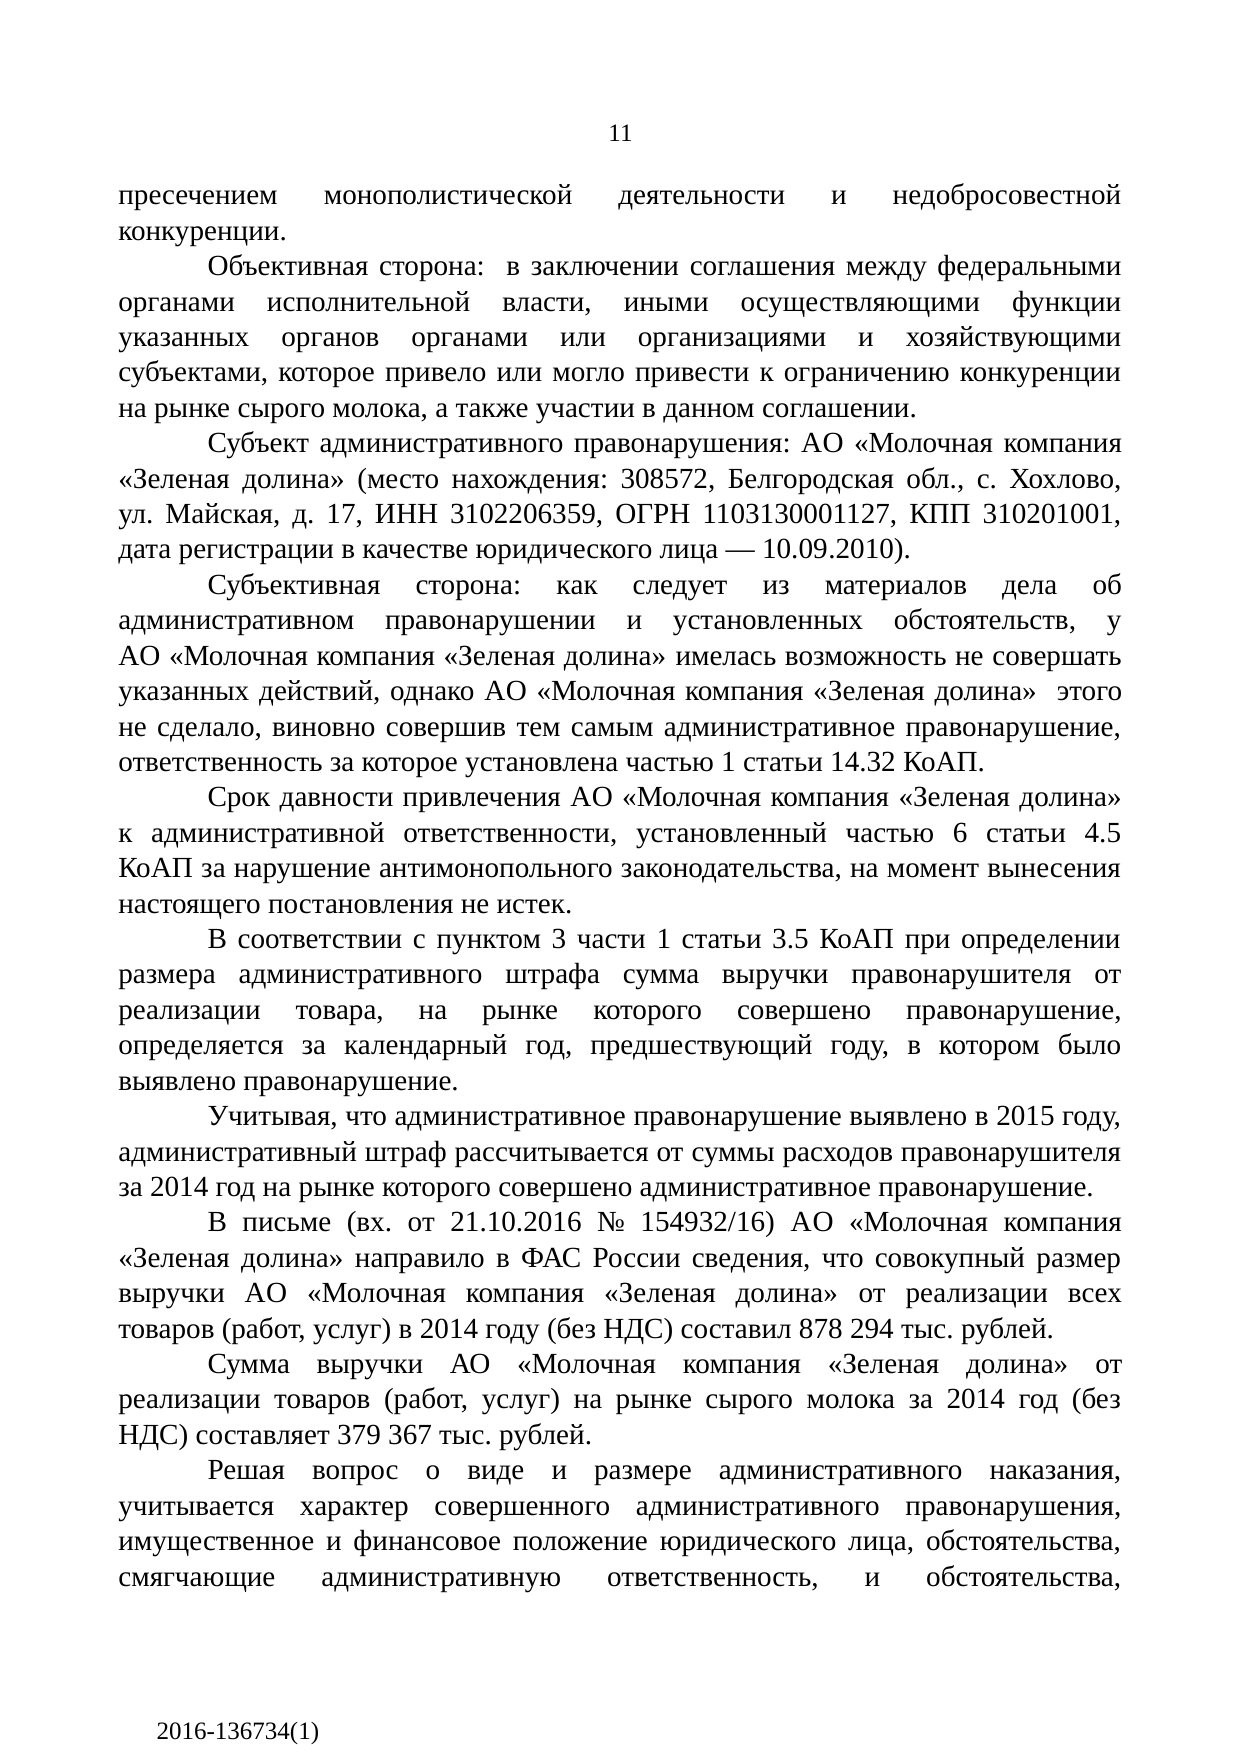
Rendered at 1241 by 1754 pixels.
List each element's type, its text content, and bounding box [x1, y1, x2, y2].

text В соответствии с пунктом 3 части 1 статьи 3.5 КоАП при определении размера административного штрафа сумма выручки правонарушителя от реализации товара, на рынке которого совершено правонарушение, определяется за календарный год, предшествующий году, в котором было выявлено правонарушение. [118, 920, 1122, 1097]
text Объективная сторона: в заключении соглашения между федеральными органами исполнительной власти, иными осуществляющими функции указанных органов органами или организациями и хозяйствующими субъектами, которое привело или могло привести к ограничению конкуренции на рынке сырого молока, а также участии в данном соглашении. [118, 247, 1122, 424]
text В письме (вх. от 21.10.2016 № 154932/16) АО «Молочная компания «Зеленая долина» направило в ФАС России сведения, что совокупный размер выручки АО «Молочная компания «Зеленая долина» от реализации всех товаров (работ, услуг) в 2014 году (без НДС) составил 878 294 тыс. рублей. [118, 1203, 1122, 1345]
text Учитывая, что административное правонарушение выявлено в 2015 году, административный штраф рассчитывается от суммы расходов правонарушителя за 2014 год на рынке которого совершено административное правонарушение. [118, 1097, 1122, 1203]
text Решая вопрос о виде и размере административного наказания, учитывается характер совершенного административного правонарушения, имущественное и финансовое положение юридического лица, обстоятельства, смягчающие административную ответственность, и обстоятельства, [118, 1451, 1122, 1593]
text Субъективная сторона: как следует из материалов дела об административном правонарушении и установленных обстоятельств, у АО «Молочная компания «Зеленая долина» имелась возможность не совершать указанных действий, однако АО «Молочная компания «Зеленая долина» этого не сделало, виновно совершив тем самым административное правонарушение, ответственность за которое установлена частью 1 статьи 14.32 КоАП. [118, 566, 1122, 778]
text Срок давности привлечения АО «Молочная компания «Зеленая долина» к административной ответственности, установленный частью 6 статьи 4.5 КоАП за нарушение антимонопольного законодательства, на момент вынесения настоящего постановления не истек. [118, 778, 1122, 920]
text Субъект административного правонарушения: АО «Молочная компания «Зеленая долина» (место нахождения: 308572, Белгородская обл., с. Хохлово, ул. Майская, д. 17, ИНН 3102206359, ОГРН 1103130001127, КПП 310201001, дата регистрации в качестве юридического лица — 10.09.2010). [118, 424, 1122, 566]
text Сумма выручки АО «Молочная компания «Зеленая долина» от реализации товаров (работ, услуг) на рынке сырого молока за 2014 год (без НДС) составляет 379 367 тыс. рублей. [118, 1345, 1122, 1451]
text пресечением монополистической деятельности и недобросовестной конкуренции. [118, 176, 1122, 247]
